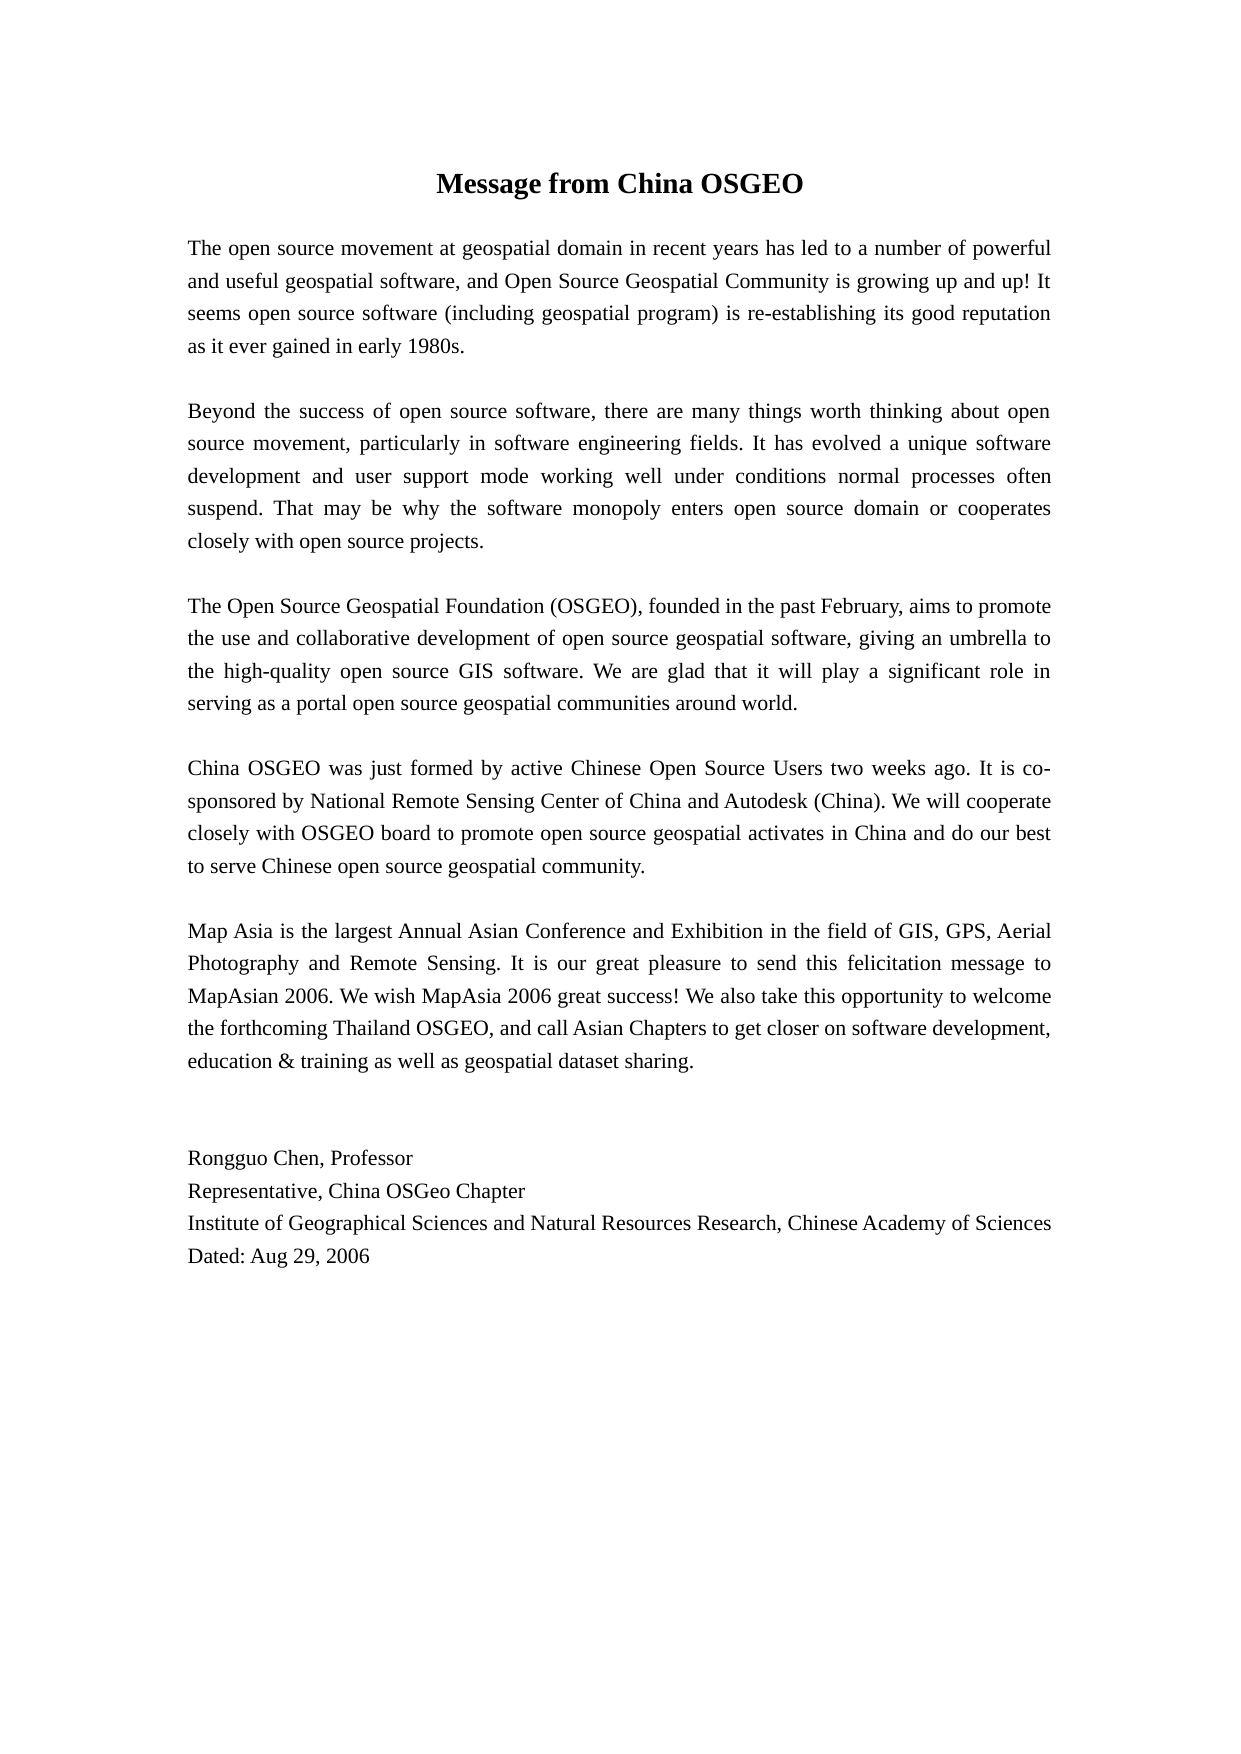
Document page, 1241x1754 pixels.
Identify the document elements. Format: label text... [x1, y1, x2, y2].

text The open source movement at geospatial domain in recent years has led to a number of powerful and useful geospatial software, and Open Source Geospatial Community is growing up and up! It seems open source software (including geospatial program) is re-establishing its good reputation as it ever gained in early 1980s. [187, 227, 1053, 357]
text Message from China OSGEO [187, 162, 1053, 194]
text Institute of Geographical Sciences and Natural Resources Research, Chinese Academy of Sciences [187, 1202, 1053, 1234]
text Beyond the success of open source software, there are many things worth thinking about open source movement, particularly in software engineering fields. It has evolved a unique software development and user support mode working well under conditions normal processes often suspend. That may be why the software monopoly enters open source domain or cooperates closely with open source projects. [187, 389, 1053, 552]
text China OSGEO was just formed by active Chinese Open Source Users two weeks ago. It is co-sponsored by National Remote Sensing Center of China and Autodesk (China). We will cooperate closely with OSGEO board to promote open source geospatial activates in China and do our best to serve Chinese open source geospatial community. [187, 747, 1053, 877]
text Map Asia is the largest Annual Asian Conference and Exhibition in the field of GIS, GPS, Aerial Photography and Remote Sensing. It is our great pleasure to send this felicitation message to MapAsian 2006. We wish MapAsia 2006 great success! We also take this opportunity to welcome the forthcoming Thailand OSGEO, and call Asian Chapters to get closer on software development, education & training as well as geospatial dataset sharing. [187, 909, 1053, 1072]
text Dated: Aug 29, 2006 [187, 1234, 1053, 1267]
text Representative, China OSGeo Chapter [187, 1169, 1053, 1202]
text Rongguo Chen, Professor [187, 1137, 1053, 1169]
text The Open Source Geospatial Foundation (OSGEO), founded in the past February, aims to promote the use and collaborative development of open source geospatial software, giving an umbrella to the high-quality open source GIS software. We are glad that it will play a significant role in serving as a portal open source geospatial communities around world. [187, 584, 1053, 714]
